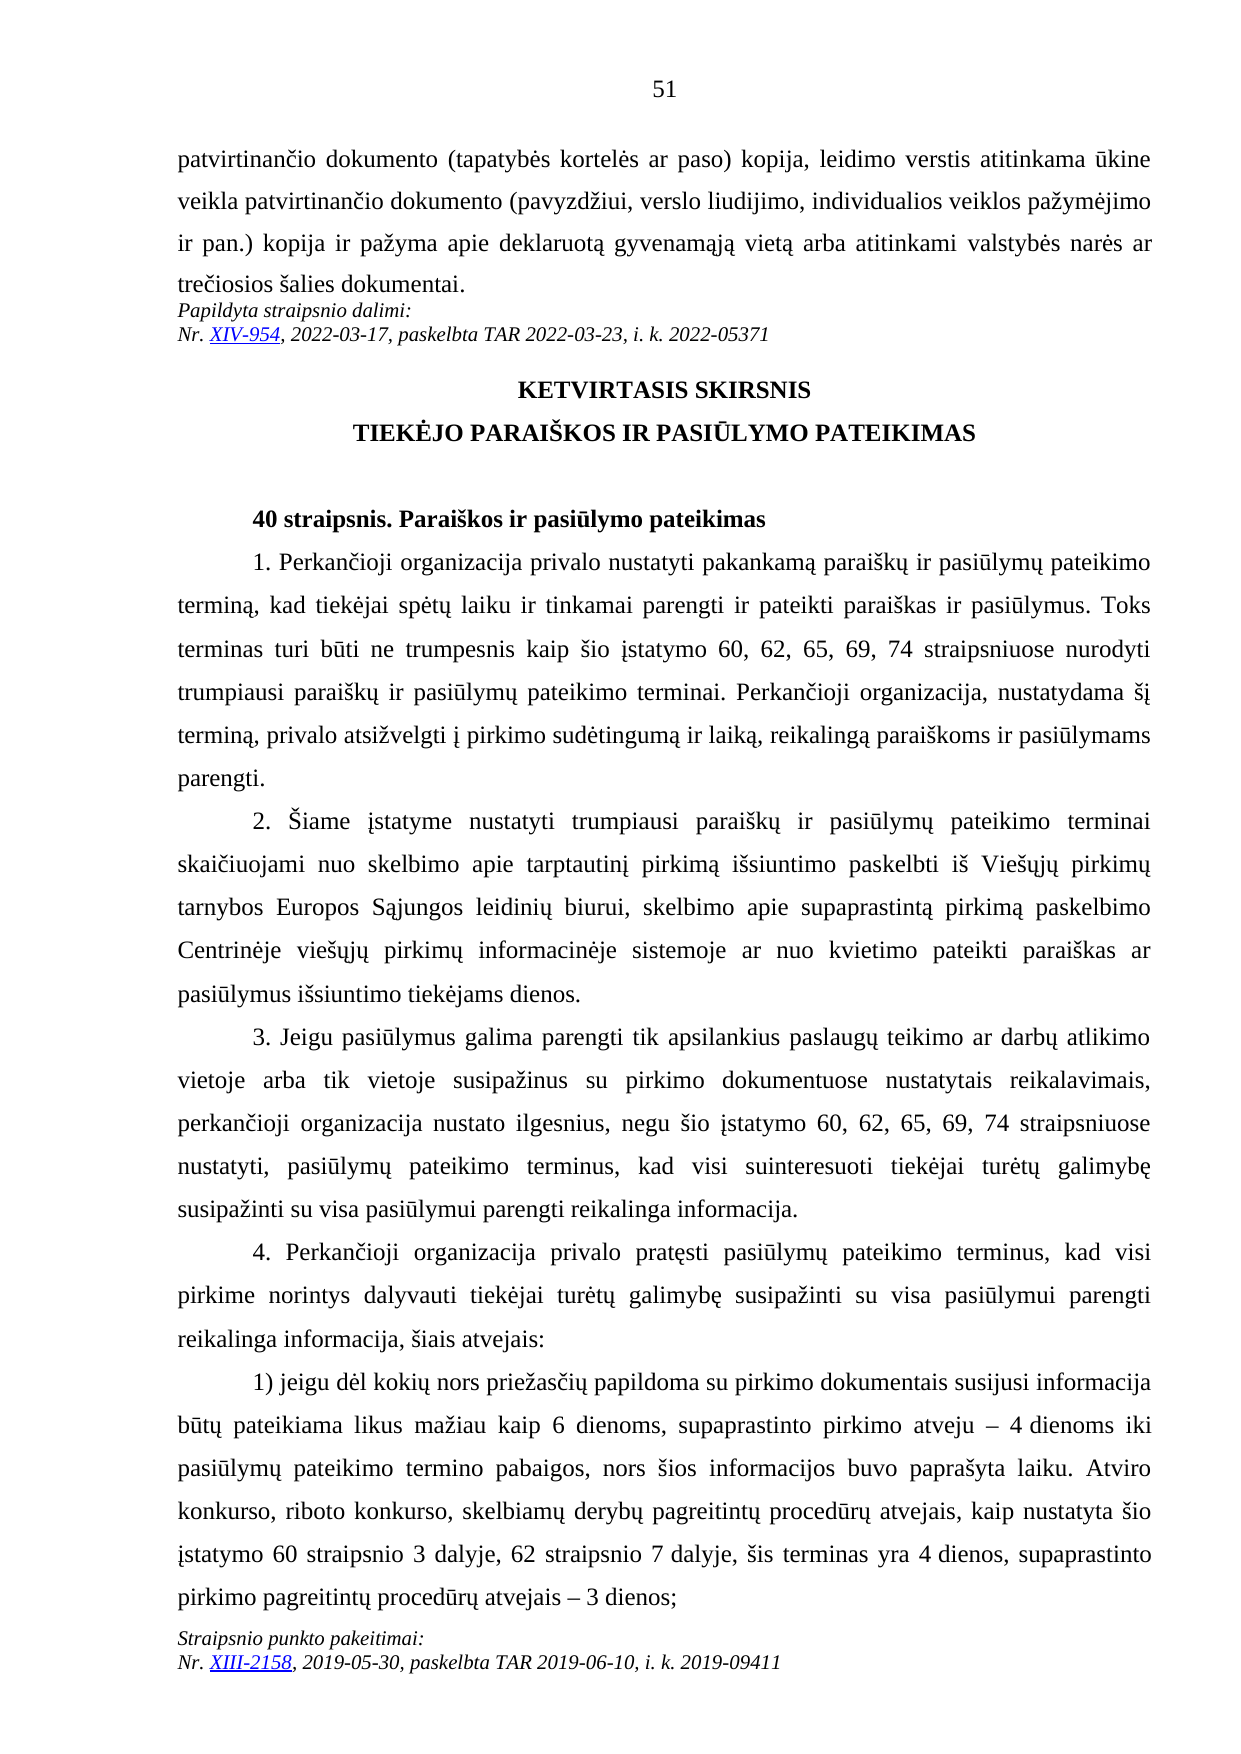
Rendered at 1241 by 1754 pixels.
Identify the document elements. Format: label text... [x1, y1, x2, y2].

text Papildyta straipsnio dalimi: [177, 298, 1152, 322]
text Nr. XIII-2158, 2019-05-30, paskelbta TAR 2019-06-10, i. k. 2019-09411 [177, 1649, 1152, 1674]
text 1) jeigu dėl kokių nors priežasčių papildoma su pirkimo dokumentais susijusi informacija būtų pateikiama likus mažiau kaip 6 dienoms, supaprastinto pirkimo atveju – 4 dienoms iki pasiūlymų pateikimo termino pabaigos, nors šios informacijos buvo paprašyta laiku. Atviro konkurso, riboto konkurso, skelbiamų derybų pagreitintų procedūrų atvejais, kaip nustatyta šio įstatymo 60 straipsnio 3 dalyje, 62 straipsnio 7 dalyje, šis terminas yra 4 dienos, supaprastinto pirkimo pagreitintų procedūrų atvejais – 3 dienos; [177, 1367, 1152, 1611]
text 3. Jeigu pasiūlymus galima parengti tik apsilankius paslaugų teikimo ar darbų atlikimo vietoje arba tik vietoje susipažinus su pirkimo dokumentuose nustatytais reikalavimais, perkančioji organizacija nustato ilgesnius, negu šio įstatymo 60, 62, 65, 69, 74 straipsniuose nustatyti, pasiūlymų pateikimo terminus, kad visi suinteresuoti tiekėjai turėtų galimybę susipažinti su visa pasiūlymui parengti reikalinga informacija. [177, 1022, 1152, 1223]
text TIEKĖJO PARAIŠKOS IR PASIŪLYMO PATEIKIMAS [177, 418, 1152, 447]
text 1. Perkančioji organizacija privalo nustatyti pakankamą paraiškų ir pasiūlymų pateikimo terminą, kad tiekėjai spėtų laiku ir tinkamai parengti ir pateikti paraiškas ir pasiūlymus. Toks terminas turi būti ne trumpesnis kaip šio įstatymo 60, 62, 65, 69, 74 straipsniuose nurodyti trumpiausi paraiškų ir pasiūlymų pateikimo terminai. Perkančioji organizacija, nustatydama šį terminą, privalo atsižvelgti į pirkimo sudėtingumą ir laiką, reikalingą paraiškoms ir pasiūlymams parengti. [177, 547, 1152, 792]
text patvirtinančio dokumento (tapatybės kortelės ar paso) kopija, leidimo verstis atitinkama ūkine veikla patvirtinančio dokumento (pavyzdžiui, verslo liudijimo, individualios veiklos pažymėjimo ir pan.) kopija ir pažyma apie deklaruotą gyvenamąją vietą arba atitinkami valstybės narės ar trečiosios šalies dokumentai. [177, 131, 1152, 298]
text Straipsnio punkto pakeitimai: [177, 1626, 1152, 1649]
text 4. Perkančioji organizacija privalo pratęsti pasiūlymų pateikimo terminus, kad visi pirkime norintys dalyvauti tiekėjai turėtų galimybę susipažinti su visa pasiūlymui parengti reikalinga informacija, šiais atvejais: [177, 1237, 1152, 1352]
text 40 straipsnis. Paraiškos ir pasiūlymo pateikimas [177, 504, 1152, 533]
text KETVIRTASIS SKIRSNIS [177, 375, 1152, 404]
text Nr. XIV-954, 2022-03-17, paskelbta TAR 2022-03-23, i. k. 2022-05371 [177, 322, 1152, 346]
text 2. Šiame įstatyme nustatyti trumpiausi paraiškų ir pasiūlymų pateikimo terminai skaičiuojami nuo skelbimo apie tarptautinį pirkimą išsiuntimo paskelbti iš Viešųjų pirkimų tarnybos Europos Sąjungos leidinių biurui, skelbimo apie supaprastintą pirkimą paskelbimo Centrinėje viešųjų pirkimų informacinėje sistemoje ar nuo kvietimo pateikti paraiškas ar pasiūlymus išsiuntimo tiekėjams dienos. [177, 806, 1152, 1007]
